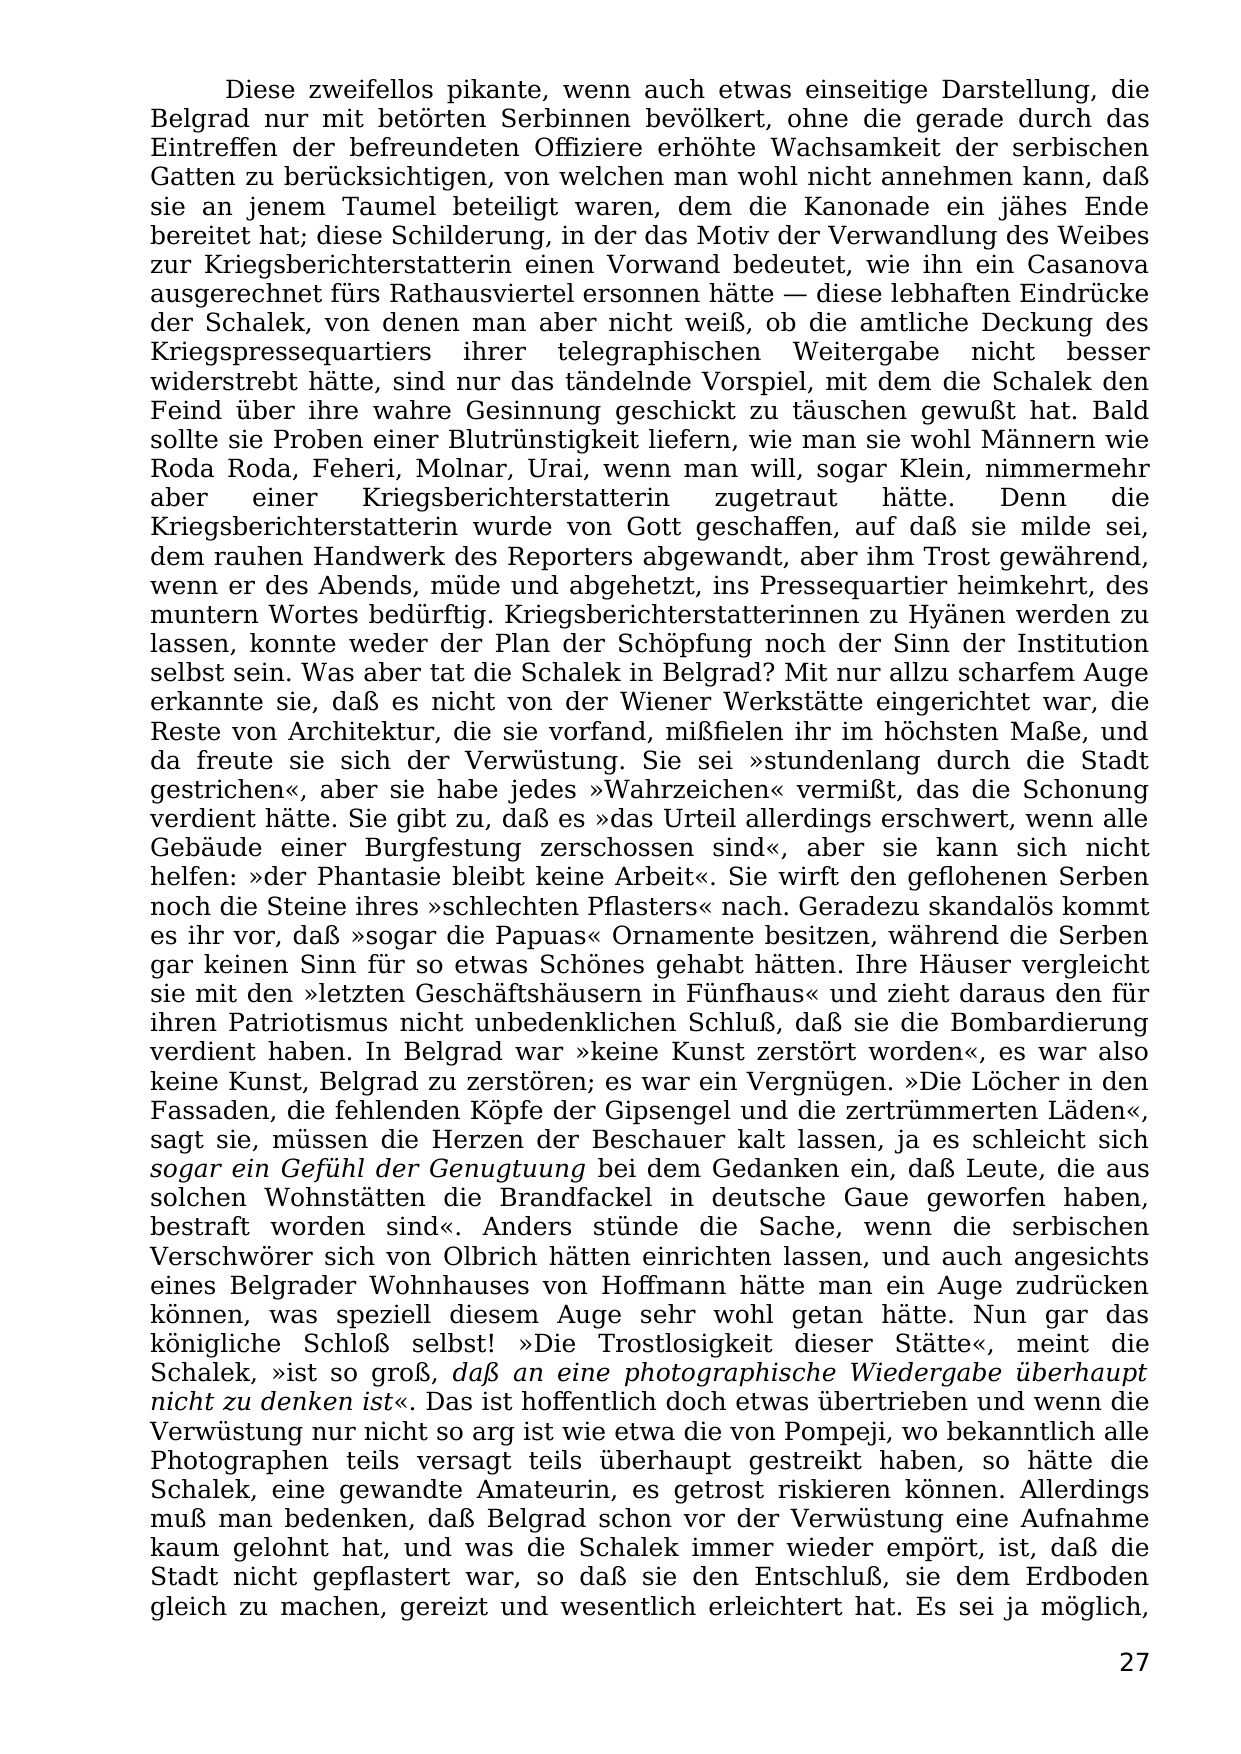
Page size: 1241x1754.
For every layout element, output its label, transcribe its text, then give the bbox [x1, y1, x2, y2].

text Diese zweifellos pikante, wenn auch etwas einseitige Darstellung, die Belgrad nur mit betörten Serbinnen bevölkert, ohne die gerade durch das Eintreffen der befreundeten Offiziere erhöhte Wachsamkeit der serbischen Gatten zu berücksichtigen, von welchen man wohl nicht annehmen kann, daß sie an jenem Taumel beteiligt waren, dem die Kanonade ein jähes Ende bereitet hat; diese Schilderung, in der das Motiv der Verwandlung des Weibes zur Kriegsberichterstatterin einen Vorwand bedeutet, wie ihn ein Casanova ausgerechnet fürs Rathausviertel ersonnen hätte — diese lebhaften Eindrücke der Schalek, von denen man aber nicht weiß, ob die amtliche Deckung des Kriegspressequartiers ihrer telegraphischen Weitergabe nicht besser widerstrebt hätte, sind nur das tändelnde Vorspiel, mit dem die Schalek den Feind über ihre wahre Gesinnung geschickt zu täuschen gewußt hat. Bald sollte sie Proben einer Blutrünstigkeit liefern, wie man sie wohl Männern wie Roda Roda, Feheri, Molnar, Urai, wenn man will, sogar Klein, nimmermehr aber einer Kriegsberichterstatterin zugetraut hätte. Denn die Kriegsberichterstatterin wurde von Gott geschaffen, auf daß sie milde sei, dem rauhen Handwerk des Reporters abgewandt, aber ihm Trost gewährend, wenn er des Abends, müde und abgehetzt, ins Pressequartier heimkehrt, des muntern Wortes bedürftig. Kriegsberichterstatterinnen zu Hyänen werden zu lassen, konnte weder der Plan der Schöpfung noch der Sinn der Institution selbst sein. Was aber tat die Schalek in Belgrad? Mit nur allzu scharfem Auge erkannte sie, daß es nicht von der Wiener Werkstätte eingerichtet war, die Reste von Architektur, die sie vorfand, mißfielen ihr im höchsten Maße, und da freute sie sich der Verwüstung. Sie sei »stundenlang durch die Stadt gestrichen«, aber sie habe jedes »Wahrzeichen« vermißt, das die Schonung verdient hätte. Sie gibt zu, daß es »das Urteil allerdings erschwert, wenn alle Gebäude einer Burgfestung zerschossen sind«, aber sie kann sich nicht helfen: »der Phantasie bleibt keine Arbeit«. Sie wirft den geflohenen Serben noch die Steine ihres »schlechten Pflasters« nach. Geradezu skandalös kommt es ihr vor, daß »sogar die Papuas« Ornamente besitzen, während die Serben gar keinen Sinn für so etwas Schönes gehabt hätten. Ihre Häuser vergleicht sie mit den »letzten Geschäftshäusern in Fünfhaus« und zieht daraus den für ihren Patriotismus nicht unbedenklichen Schluß, daß sie die Bombardierung verdient haben. In Belgrad war »keine Kunst zerstört worden«, es war also keine Kunst, Belgrad zu zerstören; es war ein Vergnügen. »Die Löcher in den Fassaden, die fehlenden Köpfe der Gipsengel und die zertrümmerten Läden«, sagt sie, müssen die Herzen der Beschauer kalt lassen, ja es schleicht sich sogar ein Gefühl der Genugtuung bei dem Gedanken ein, daß Leute, die aus solchen Wohnstätten die Brandfackel in deutsche Gaue geworfen haben, bestraft worden sind«. Anders stünde die Sache, wenn die serbischen Verschwörer sich von Olbrich hätten einrichten lassen, und auch angesichts eines Belgrader Wohnhauses von Hoffmann hätte man ein Auge zudrücken können, was speziell diesem Auge sehr wohl getan hätte. Nun gar das königliche Schloß selbst! »Die Trostlosigkeit dieser Stätte«, meint die Schalek, »ist so groß, daß an eine photographische Wiedergabe überhaupt nicht zu denken ist«. Das ist hoffentlich doch etwas übertrieben und wenn die Verwüstung nur nicht so arg ist wie etwa die von Pompeji, wo bekanntlich alle Photographen teils versagt teils überhaupt gestreikt haben, so hätte die Schalek, eine gewandte Amateurin, es getrost riskieren können. Allerdings muß man bedenken, daß Belgrad schon vor der Verwüstung eine Aufnahme kaum gelohnt hat, und was die Schalek immer wieder empört, ist, daß die Stadt nicht gepflastert war, so daß sie den Entschluß, sie dem Erdboden gleich zu machen, gereizt und wesentlich erleichtert hat. Es sei ja möglich, [150, 75, 1151, 1621]
